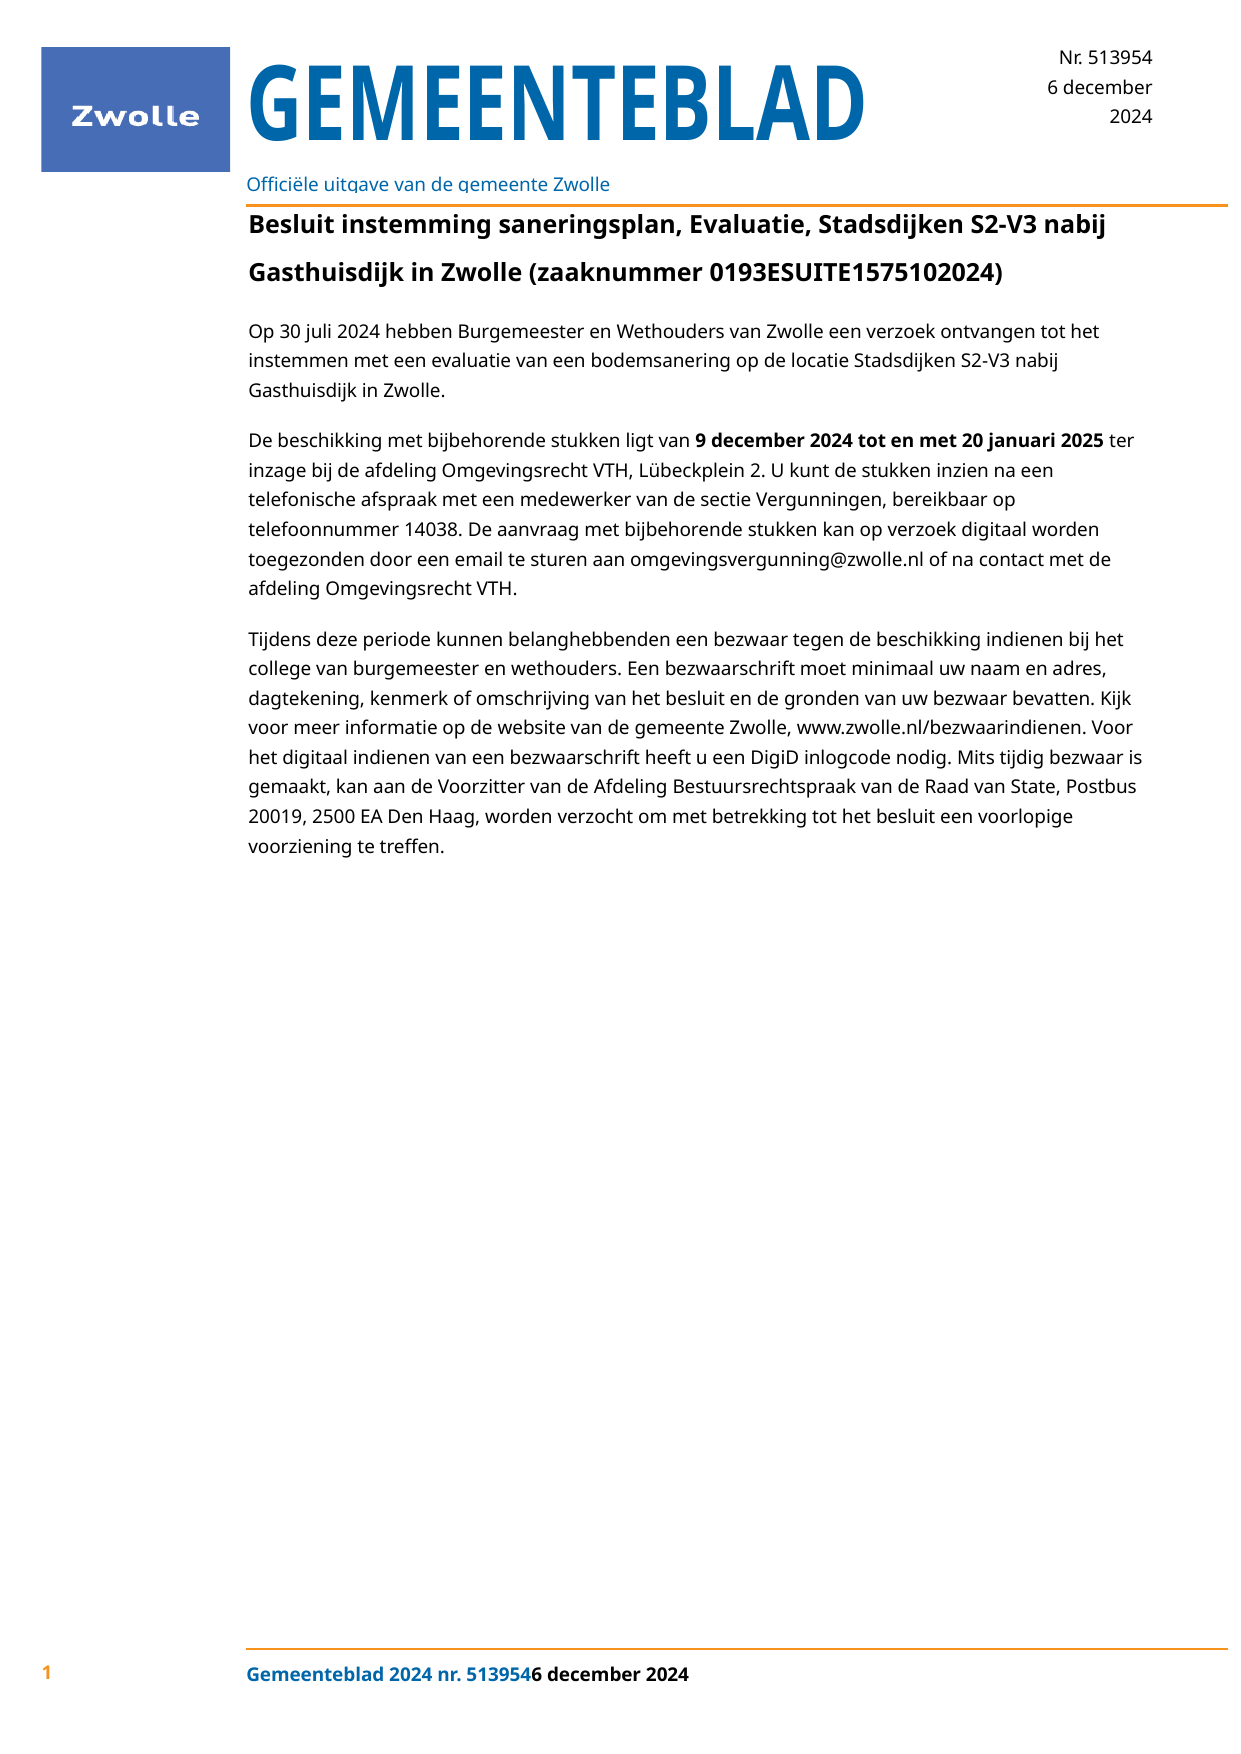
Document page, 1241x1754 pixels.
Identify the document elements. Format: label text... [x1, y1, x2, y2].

text Tijdens deze periode kunnen belanghebbenden een bezwaar tegen de beschikking indienen bij het college van burgemeester en wethouders. Een bezwaarschrift moet minimaal uw naam en adres, dagtekening, kenmerk of omschrijving van het besluit en de gronden van uw bezwaar bevatten. Kijk voor meer informatie op de website van de gemeente Zwolle, www.zwolle.nl/bezwaarindienen. Voor het digitaal indienen van een bezwaarschrift heeft u een DigiD inlogcode nodig. Mits tijdig bezwaar is gemaakt, kan aan de Voorzitter van de Afdeling Bestuursrechtspraak van de Raad van State, Postbus 20019, 2500 EA Den Haag, worden verzocht om met betrekking tot het besluit een voorlopige voorziening te treffen. [248, 626, 1152, 859]
picture [41, 47, 231, 172]
text De beschikking met bijbehorende stukken ligt van 9 december 2024 tot en met 20 januari 2025 ter inzage bij de afdeling Omgevingsrecht VTH, Lübeckplein 2. U kunt de stukken inzien na een telefonische afspraak met een medewerker van de sectie Vergunningen, bereikbaar op telefoonnummer 14038. De aanvraag met bijbehorende stukken kan op verzoek digitaal worden toegezonden door een email te sturen aan omgevingsvergunning@zwolle.nl of na contact met de afdeling Omgevingsrecht VTH. [248, 427, 1152, 601]
text Op 30 juli 2024 hebben Burgemeester en Wethouders van Zwolle een verzoek ontvangen tot het instemmen met een evaluatie van een bodemsanering op de locatie Stadsdijken S2-V3 nabij Gasthuisdijk in Zwolle. [248, 318, 1152, 403]
text Besluit instemming saneringsplan, Evaluatie, Stadsdijken S2-V3 nabij Gasthuisdijk in Zwolle (zaaknummer 0193ESUITE1575102024) [248, 207, 1152, 288]
